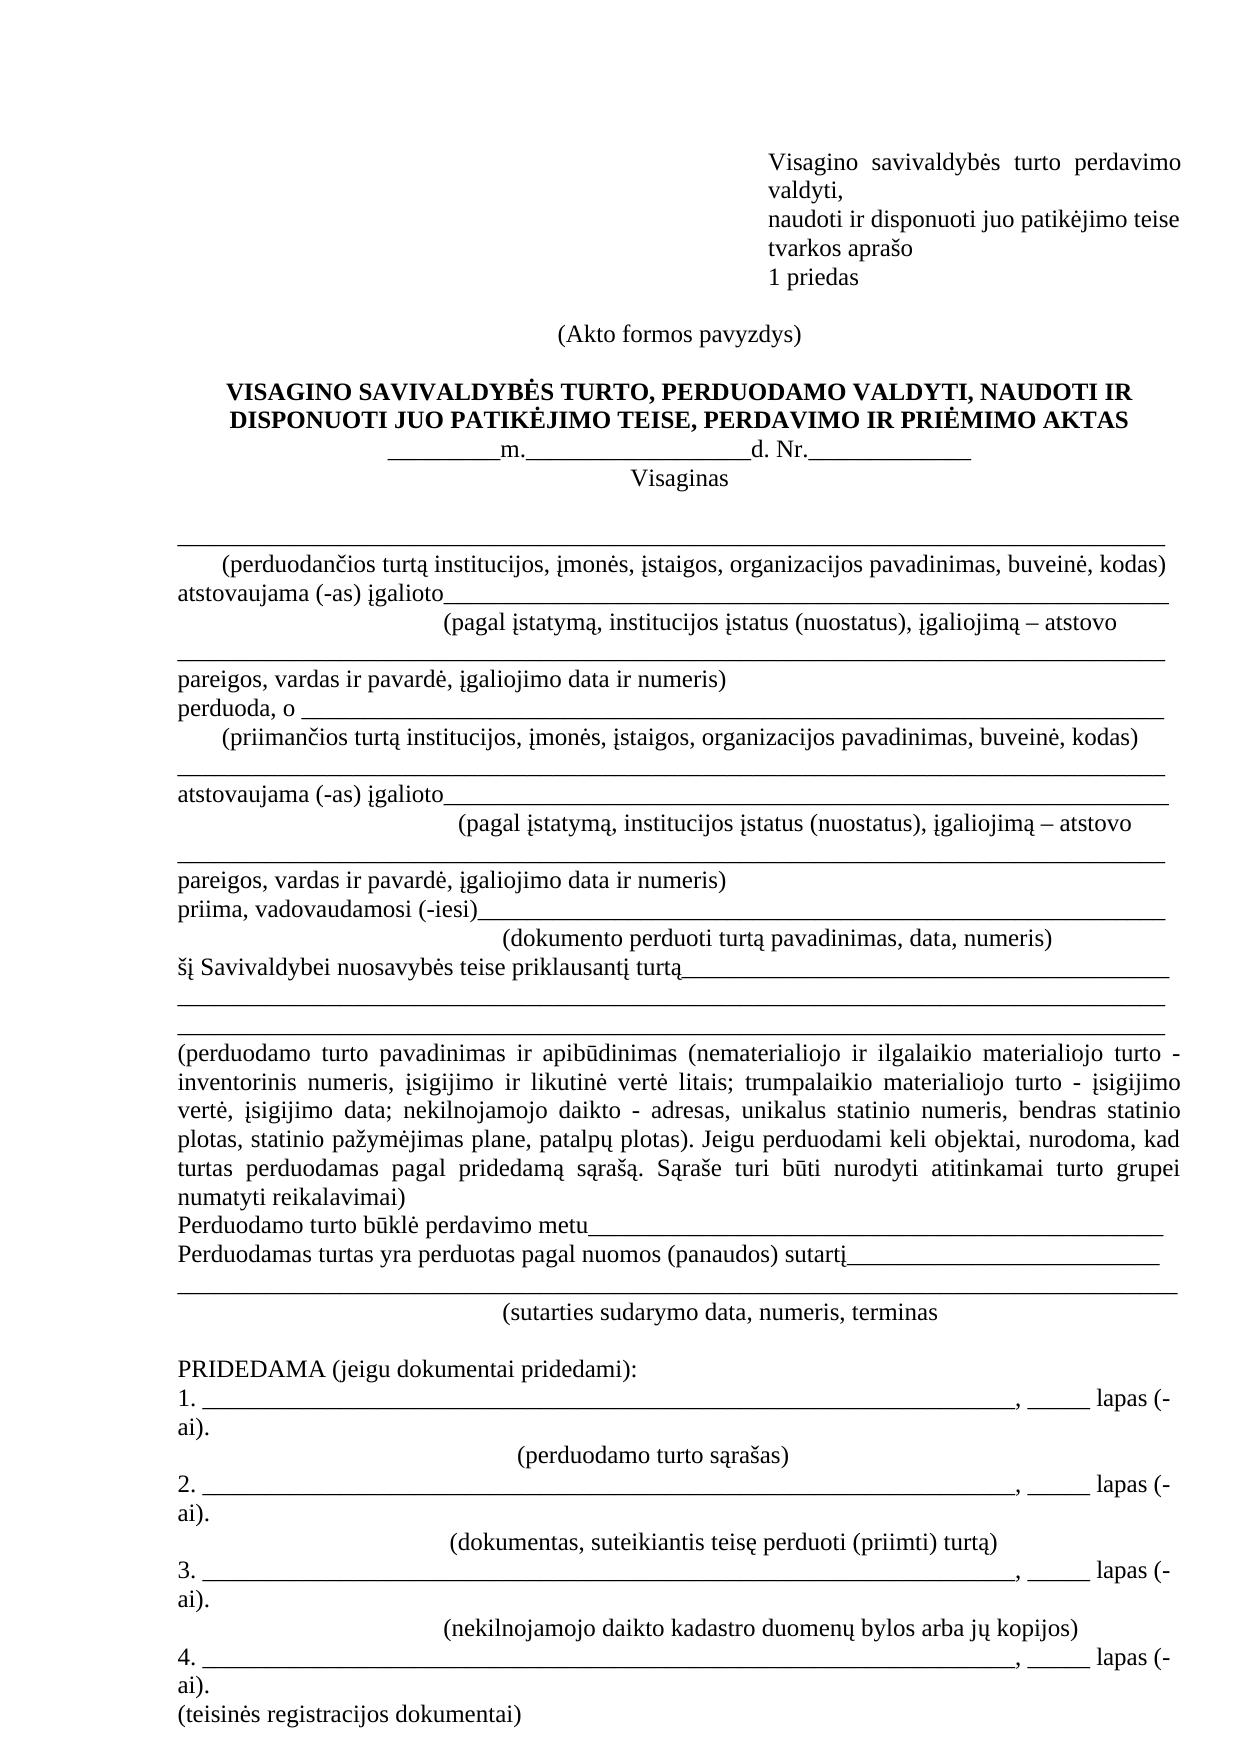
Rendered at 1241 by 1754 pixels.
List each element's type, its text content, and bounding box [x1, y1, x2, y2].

text (pagal įstatymą, institucijos įstatus (nuostatus), įgaliojimą – atstovo [177, 808, 1181, 837]
text Perduodamas turtas yra perduotas pagal nuomos (panaudos) sutartį_________________________ [177, 1239, 1181, 1268]
text atstovaujama (-as) įgalioto__________________________________________________________ [177, 578, 1181, 607]
text ai). [177, 1671, 1181, 1699]
text (dokumentas, suteikiantis teisę perduoti (priimti) turtą) [177, 1527, 1181, 1556]
text ai). [177, 1498, 1181, 1527]
text _______________________________________________________________________________ [177, 751, 1181, 779]
text 2. _________________________________________________________________, _____ lapas (- [177, 1469, 1181, 1498]
text (dokumento perduoti turtą pavadinimas, data, numeris) [177, 923, 1181, 952]
text Visagino savivaldybės turto perdavimo valdyti, [768, 147, 1181, 204]
text (perduodamo turto pavadinimas ir apibūdinimas (nematerialiojo ir ilgalaikio materialiojo turto - inventorinis numeris, įsigijimo ir likutinė vertė litais; trumpalaikio materialiojo turto - įsigijimo vertė, įsigijimo data; nekilnojamojo daikto - adresas, unikalus statinio numeris, bendras statinio plotas, statinio pažymėjimas plane, patalpų plotas). Jeigu perduodami keli objektai, nurodoma, kad turtas perduodamas pagal pridedamą sąrašą. Sąraše turi būti nurodyti atitinkamai turto grupei numatyti reikalavimai) [177, 1038, 1181, 1211]
text _______________________________________________________________________________ [177, 636, 1181, 664]
text (teisinės registracijos dokumentai) [177, 1699, 1181, 1728]
text šį Savivaldybei nuosavybės teise priklausantį turtą_______________________________________ [177, 952, 1181, 981]
text naudoti ir disponuoti juo patikėjimo teise [768, 204, 1181, 233]
text 3. _________________________________________________________________, _____ lapas (- [177, 1556, 1181, 1584]
text pareigos, vardas ir pavardė, įgaliojimo data ir numeris) [177, 866, 1181, 894]
text 1 priedas [768, 262, 1181, 291]
text atstovaujama (-as) įgalioto__________________________________________________________ [177, 779, 1181, 808]
text (pagal įstatymą, institucijos įstatus (nuostatus), įgaliojimą – atstovo [177, 607, 1181, 636]
text Perduodamo turto būklė perdavimo metu______________________________________________ [177, 1211, 1181, 1239]
text tvarkos aprašo [768, 233, 1181, 262]
text _______________________________________________________________________________ [177, 981, 1181, 1009]
text _______________________________________________________________________________ [177, 837, 1181, 866]
text VISAGINO SAVIVALDYBĖS TURTO, PERDUODAMO VALDYTI, NAUDOTI IR DISPONUOTI JUO PATIKĖJIMO TEISE, PERDAVIMO IR PRIĖMIMO AKTAS [177, 377, 1181, 434]
text perduoda, o _____________________________________________________________________ [177, 693, 1181, 722]
text _________m.__________________d. Nr._____________ [177, 434, 1181, 463]
text (perduodamo turto sąrašas) [177, 1441, 1181, 1469]
text (priimančios turtą institucijos, įmonės, įstaigos, organizacijos pavadinimas, buveinė, kodas) [177, 722, 1181, 751]
text ai). [177, 1412, 1181, 1441]
text (sutarties sudarymo data, numeris, terminas [177, 1297, 1181, 1326]
text (Akto formos pavyzdys) [177, 319, 1181, 348]
text Visaginas [177, 463, 1181, 492]
text ________________________________________________________________________________ [177, 1268, 1181, 1297]
text ai). [177, 1584, 1181, 1613]
text 4. _________________________________________________________________, _____ lapas (- [177, 1642, 1181, 1671]
text (perduodančios turtą institucijos, įmonės, įstaigos, organizacijos pavadinimas, buveinė, kodas) [177, 549, 1181, 578]
text _______________________________________________________________________________ [177, 521, 1181, 549]
text (nekilnojamojo daikto kadastro duomenų bylos arba jų kopijos) [177, 1613, 1181, 1642]
text pareigos, vardas ir pavardė, įgaliojimo data ir numeris) [177, 664, 1181, 693]
text PRIDEDAMA (jeigu dokumentai pridedami): [177, 1354, 1181, 1383]
text _______________________________________________________________________________ [177, 1009, 1181, 1038]
text priima, vadovaudamosi (-iesi)_______________________________________________________ [177, 894, 1181, 923]
text 1. _________________________________________________________________, _____ lapas (- [177, 1383, 1181, 1412]
